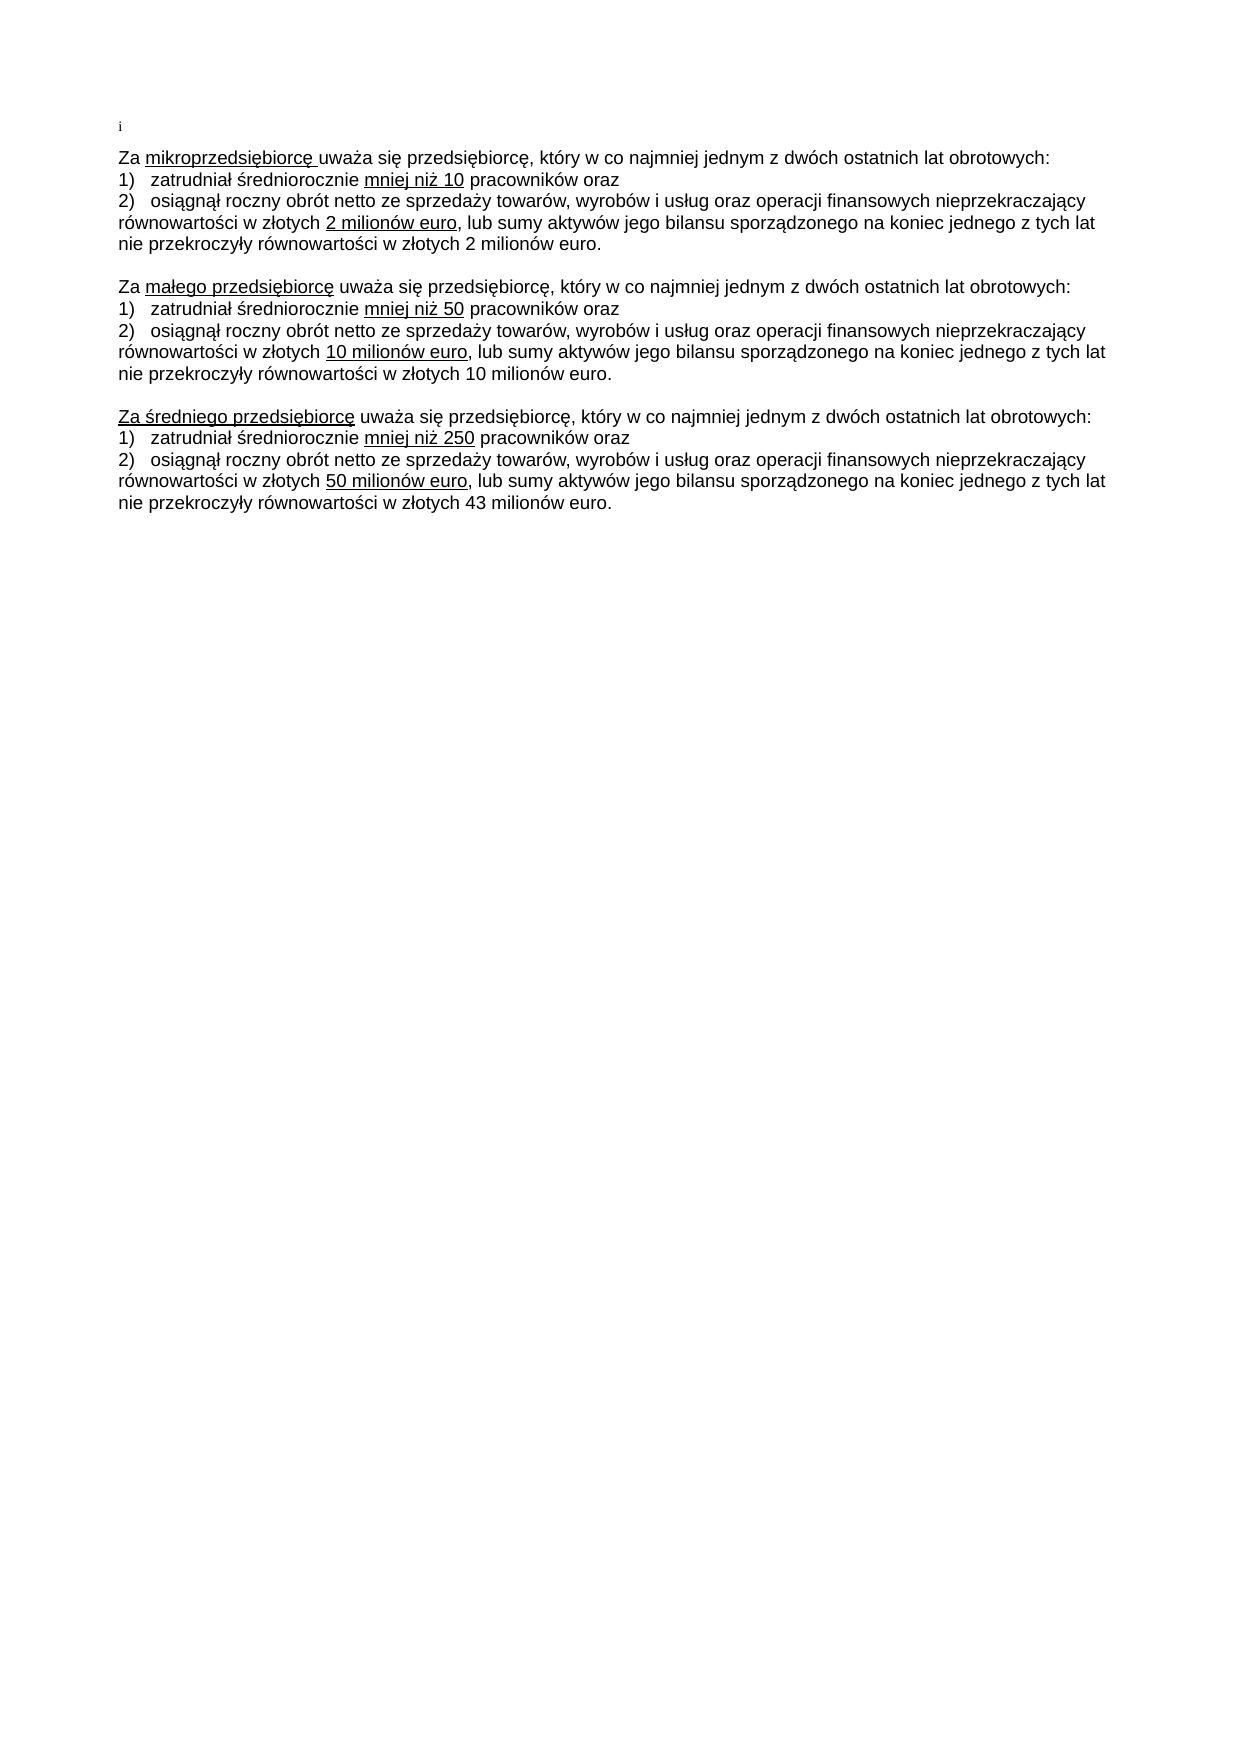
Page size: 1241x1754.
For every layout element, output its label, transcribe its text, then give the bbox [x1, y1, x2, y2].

list 2) osiągnął roczny obrót netto ze sprzedaży towarów, wyrobów i usług oraz operacji finansowych nieprzekraczający równowartości w złotych 2 milionów euro, lub sumy aktywów jego bilansu sporządzonego na koniec jednego z tych lat nie przekroczyły równowartości w złotych 2 milionów euro. [118, 190, 1122, 255]
list 1) zatrudniał średniorocznie mniej niż 50 pracowników oraz [118, 298, 1122, 319]
list 2) osiągnął roczny obrót netto ze sprzedaży towarów, wyrobów i usług oraz operacji finansowych nieprzekraczający równowartości w złotych 50 milionów euro, lub sumy aktywów jego bilansu sporządzonego na koniec jednego z tych lat nie przekroczyły równowartości w złotych 43 milionów euro. [118, 449, 1122, 513]
list 1) zatrudniał średniorocznie mniej niż 10 pracowników oraz [118, 168, 1122, 190]
list Za mikroprzedsiębiorcę uważa się przedsiębiorcę, który w co najmniej jednym z dwóch ostatnich lat obrotowych: [118, 147, 1122, 168]
list Za małego przedsiębiorcę uważa się przedsiębiorcę, który w co najmniej jednym z dwóch ostatnich lat obrotowych: [118, 276, 1122, 298]
list 1) zatrudniał średniorocznie mniej niż 250 pracowników oraz [118, 427, 1122, 449]
list 2) osiągnął roczny obrót netto ze sprzedaży towarów, wyrobów i usług oraz operacji finansowych nieprzekraczający równowartości w złotych 10 milionów euro, lub sumy aktywów jego bilansu sporządzonego na koniec jednego z tych lat nie przekroczyły równowartości w złotych 10 milionów euro. [118, 319, 1122, 384]
list Za średniego przedsiębiorcę uważa się przedsiębiorcę, który w co najmniej jednym z dwóch ostatnich lat obrotowych: [118, 406, 1122, 427]
